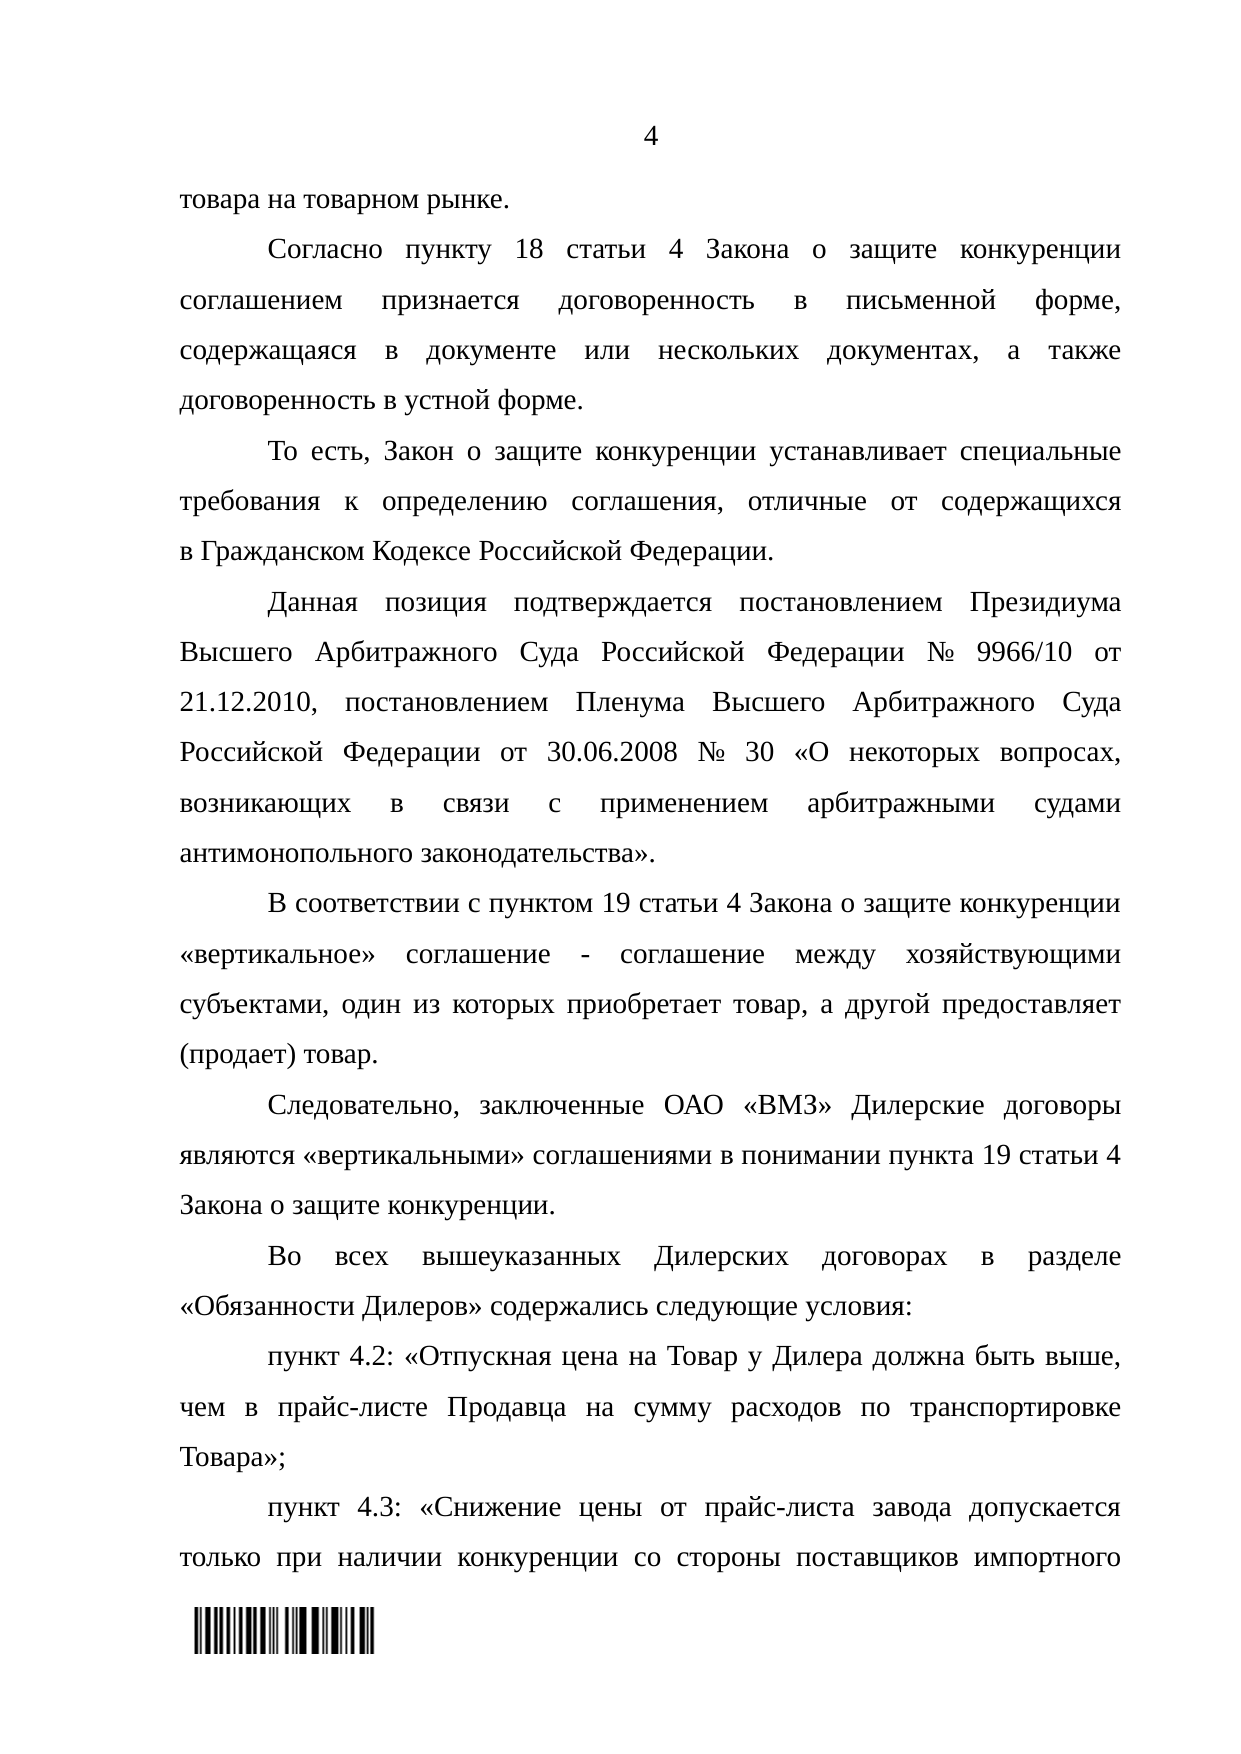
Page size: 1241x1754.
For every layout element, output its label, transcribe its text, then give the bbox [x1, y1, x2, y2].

text Во всех вышеуказанных Дилерских договорах в разделе «Обязанности Дилеров» содержались следующие условия: [179, 1238, 1122, 1322]
text Следовательно, заключенные ОАО «ВМЗ» Дилерские договоры являются «вертикальными» соглашениями в понимании пункта 19 статьи 4 Закона о защите конкуренции. [179, 1087, 1122, 1221]
text Данная позиция подтверждается постановлением Президиума Высшего Арбитражного Суда Российской Федерации № 9966/10 от 21.12.2010, постановлением Пленума Высшего Арбитражного Суда Российской Федерации от 30.06.2008 № 30 «О некоторых вопросах, возникающих в связи с применением арбитражными судами антимонопольного законодательства». [179, 584, 1122, 869]
text товара на товарном рынке. [179, 181, 1122, 215]
text пункт 4.3: «Снижение цены от прайс-листа завода допускается только при наличии конкуренции со стороны поставщиков импортного [179, 1489, 1122, 1573]
text Согласно пункту 18 статьи 4 Закона о защите конкуренции соглашением признается договоренность в письменной форме, содержащаяся в документе или нескольких документах, а также договоренность в устной форме. [179, 231, 1122, 416]
picture [179, 1607, 392, 1654]
text В соответствии с пунктом 19 статьи 4 Закона о защите конкуренции «вертикальное» соглашение - соглашение между хозяйствующими субъектами, один из которых приобретает товар, а другой предоставляет (продает) товар. [179, 886, 1122, 1070]
text пункт 4.2: «Отпускная цена на Товар у Дилера должна быть выше, чем в прайс-листе Продавца на сумму расходов по транспортировке Товара»; [179, 1338, 1122, 1472]
text То есть, Закон о защите конкуренции устанавливает специальные требования к определению соглашения, отличные от содержащихся в Гражданском Кодексе Российской Федерации. [179, 433, 1122, 567]
